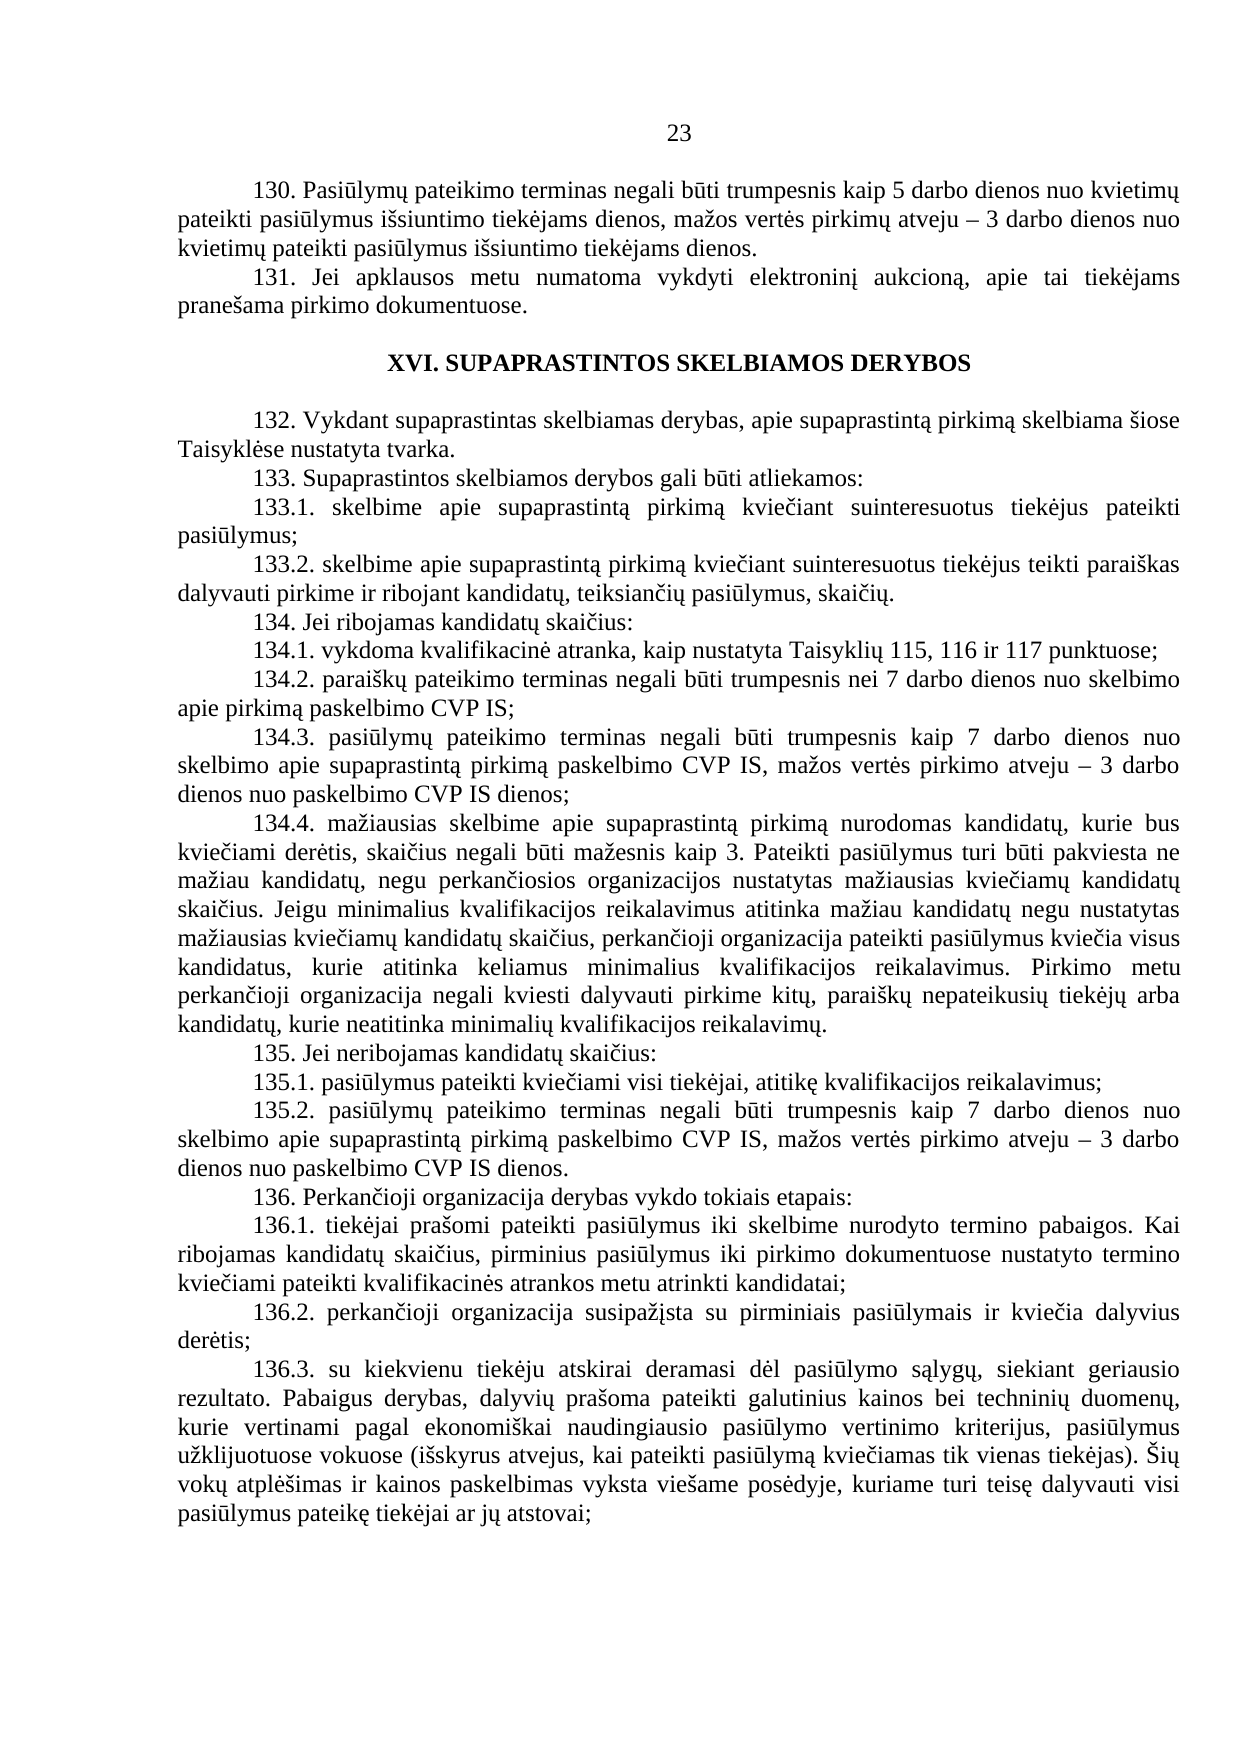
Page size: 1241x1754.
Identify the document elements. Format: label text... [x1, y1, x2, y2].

text 134. Jei ribojamas kandidatų skaičius: [177, 607, 1181, 636]
text 135. Jei neribojamas kandidatų skaičius: [177, 1038, 1181, 1067]
text 133.1. skelbime apie supaprastintą pirkimą kviečiant suinteresuotus tiekėjus pateikti pasiūlymus; [177, 492, 1181, 549]
text 133. Supaprastintos skelbiamos derybos gali būti atliekamos: [177, 463, 1181, 492]
text 134.2. paraiškų pateikimo terminas negali būti trumpesnis nei 7 darbo dienos nuo skelbimo apie pirkimą paskelbimo CVP IS; [177, 664, 1181, 722]
text XVI. SUPAPRASTINTOS SKELBIAMOS DERYBOS [177, 348, 1181, 377]
text 136.1. tiekėjai prašomi pateikti pasiūlymus iki skelbime nurodyto termino pabaigos. Kai ribojamas kandidatų skaičius, pirminius pasiūlymus iki pirkimo dokumentuose nustatyto termino kviečiami pateikti kvalifikacinės atrankos metu atrinkti kandidatai; [177, 1211, 1181, 1297]
text 134.3. pasiūlymų pateikimo terminas negali būti trumpesnis kaip 7 darbo dienos nuo skelbimo apie supaprastintą pirkimą paskelbimo CVP IS, mažos vertės pirkimo atveju – 3 darbo dienos nuo paskelbimo CVP IS dienos; [177, 722, 1181, 808]
text 136.3. su kiekvienu tiekėju atskirai deramasi dėl pasiūlymo sąlygų, siekiant geriausio rezultato. Pabaigus derybas, dalyvių prašoma pateikti galutinius kainos bei techninių duomenų, kurie vertinami pagal ekonomiškai naudingiausio pasiūlymo vertinimo kriterijus, pasiūlymus užklijuotuose vokuose (išskyrus atvejus, kai pateikti pasiūlymą kviečiamas tik vienas tiekėjas). Šių vokų atplėšimas ir kainos paskelbimas vyksta viešame posėdyje, kuriame turi teisę dalyvauti visi pasiūlymus pateikę tiekėjai ar jų atstovai; [177, 1354, 1181, 1527]
text 131. Jei apklausos metu numatoma vykdyti elektroninį aukcioną, apie tai tiekėjams pranešama pirkimo dokumentuose. [177, 262, 1181, 319]
text 135.2. pasiūlymų pateikimo terminas negali būti trumpesnis kaip 7 darbo dienos nuo skelbimo apie supaprastintą pirkimą paskelbimo CVP IS, mažos vertės pirkimo atveju – 3 darbo dienos nuo paskelbimo CVP IS dienos. [177, 1096, 1181, 1182]
text 136.2. perkančioji organizacija susipažįsta su pirminiais pasiūlymais ir kviečia dalyvius derėtis; [177, 1297, 1181, 1354]
text 136. Perkančioji organizacija derybas vykdo tokiais etapais: [177, 1182, 1181, 1211]
text 134.4. mažiausias skelbime apie supaprastintą pirkimą nurodomas kandidatų, kurie bus kviečiami derėtis, skaičius negali būti mažesnis kaip 3. Pateikti pasiūlymus turi būti pakviesta ne mažiau kandidatų, negu perkančiosios organizacijos nustatytas mažiausias kviečiamų kandidatų skaičius. Jeigu minimalius kvalifikacijos reikalavimus atitinka mažiau kandidatų negu nustatytas mažiausias kviečiamų kandidatų skaičius, perkančioji organizacija pateikti pasiūlymus kviečia visus kandidatus, kurie atitinka keliamus minimalius kvalifikacijos reikalavimus. Pirkimo metu perkančioji organizacija negali kviesti dalyvauti pirkime kitų, paraiškų nepateikusių tiekėjų arba kandidatų, kurie neatitinka minimalių kvalifikacijos reikalavimų. [177, 808, 1181, 1038]
text 132. Vykdant supaprastintas skelbiamas derybas, apie supaprastintą pirkimą skelbiama šiose Taisyklėse nustatyta tvarka. [177, 406, 1181, 463]
text 135.1. pasiūlymus pateikti kviečiami visi tiekėjai, atitikę kvalifikacijos reikalavimus; [177, 1067, 1181, 1096]
text 133.2. skelbime apie supaprastintą pirkimą kviečiant suinteresuotus tiekėjus teikti paraiškas dalyvauti pirkime ir ribojant kandidatų, teiksiančių pasiūlymus, skaičių. [177, 549, 1181, 607]
text 134.1. vykdoma kvalifikacinė atranka, kaip nustatyta Taisyklių 115, 116 ir 117 punktuose; [177, 636, 1181, 664]
text 130. Pasiūlymų pateikimo terminas negali būti trumpesnis kaip 5 darbo dienos nuo kvietimų pateikti pasiūlymus išsiuntimo tiekėjams dienos, mažos vertės pirkimų atveju – 3 darbo dienos nuo kvietimų pateikti pasiūlymus išsiuntimo tiekėjams dienos. [177, 176, 1181, 262]
